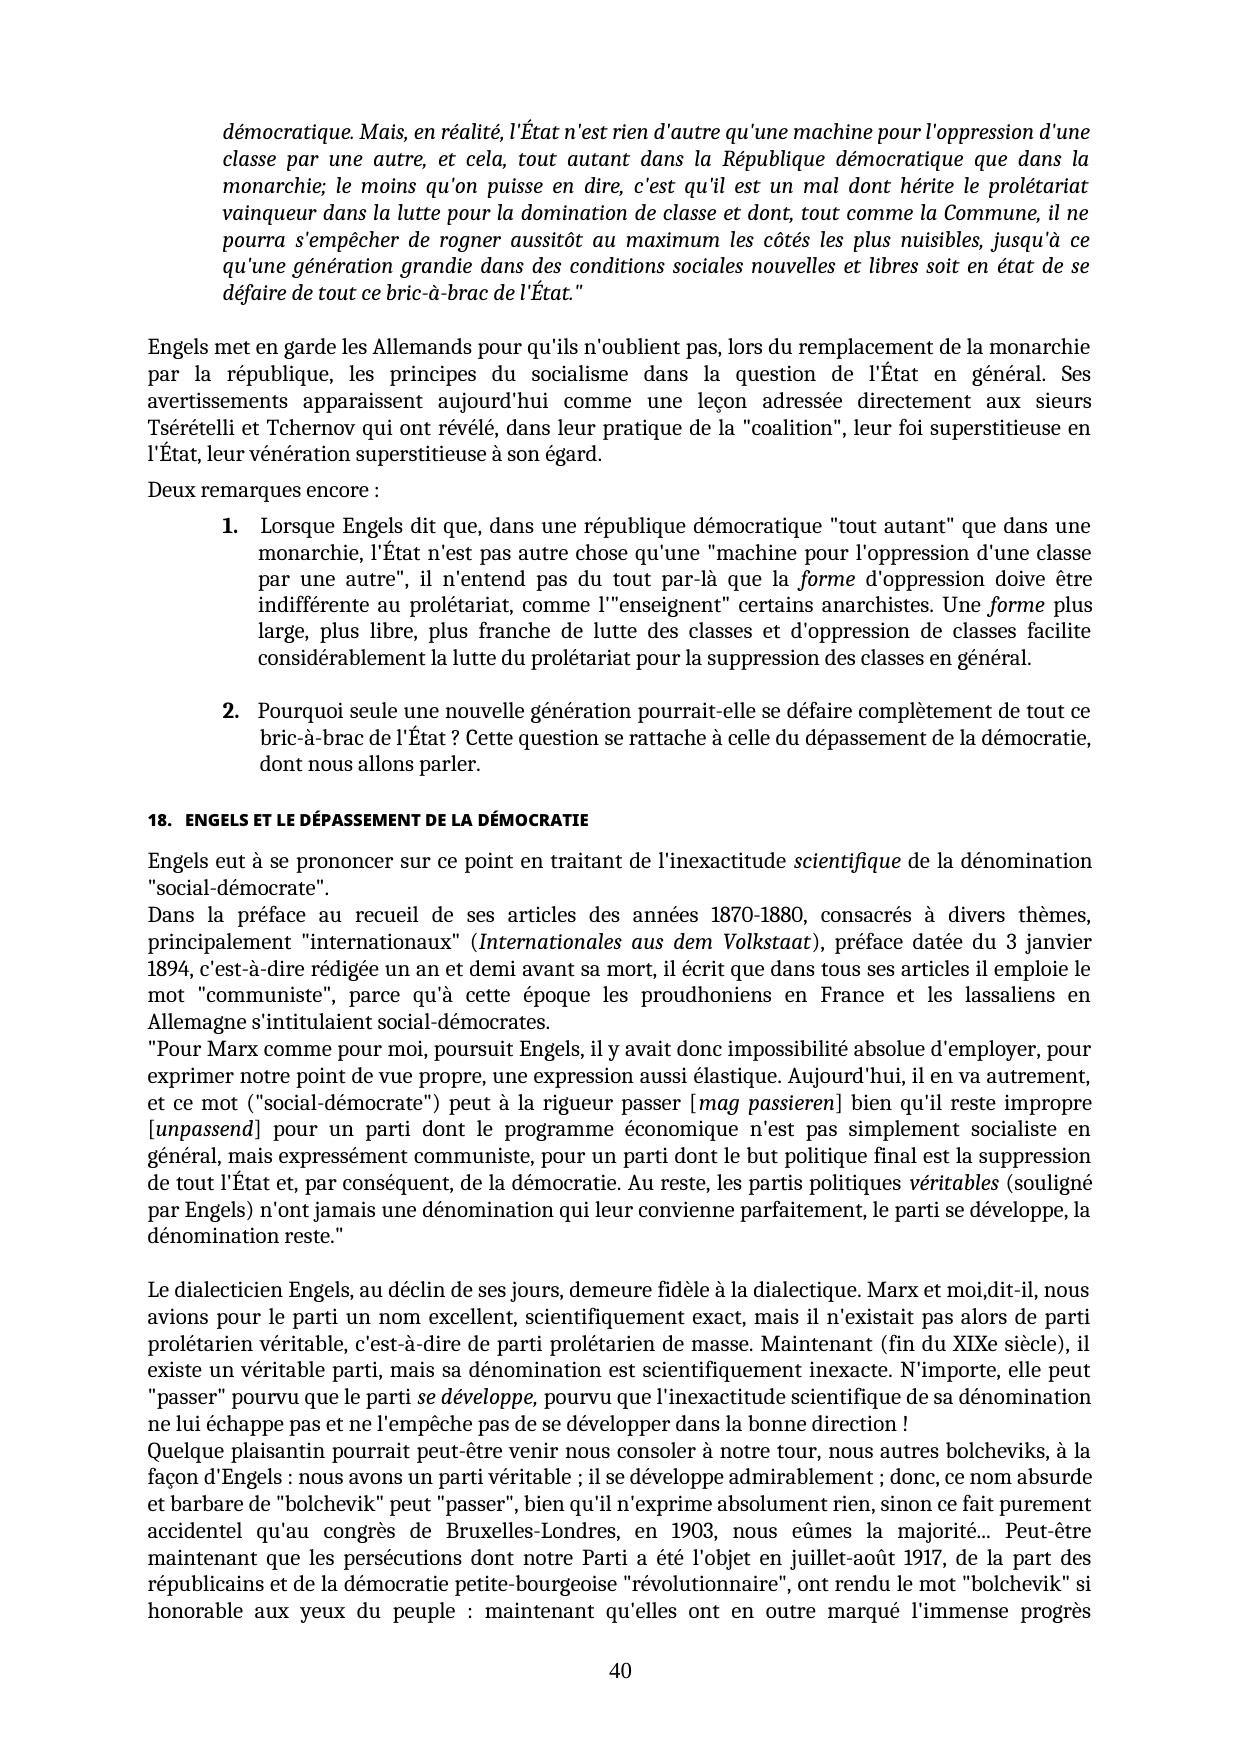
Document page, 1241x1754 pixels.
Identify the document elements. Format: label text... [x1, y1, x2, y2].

text Engels met en garde les Allemands pour qu'ils n'oublient pas, lors du remplacement de la monarchie par la république, les principes du socialisme dans la question de l'État en général. Ses avertissements apparaissent aujourd'hui comme une leçon adressée directement aux sieurs Tsérételli et Tchernov qui ont révélé, dans leur pratique de la "coalition", leur foi superstitieuse en l'État, leur vénération superstitieuse à son égard. [147, 333, 1093, 467]
text "Pour Marx comme pour moi, poursuit Engels, il y avait donc impossibilité absolue d'employer, pour exprimer notre point de vue propre, une expression aussi élastique. Aujourd'hui, il en va autrement, et ce mot ("social-démocrate") peut à la rigueur passer [mag passieren] bien qu'il reste impropre [unpassend] pour un parti dont le programme économique n'est pas simplement socialiste en général, mais expressément communiste, pour un parti dont le but politique final est la suppression de tout l'État et, par conséquent, de la démocratie. Au reste, les partis politiques véritables (souligné par Engels) n'ont jamais une dénomination qui leur convienne parfaitement, le parti se développe, la dénomination reste." [147, 1035, 1093, 1249]
list 1. Lorsque Engels dit que, dans une république démocratique "tout autant" que dans une monarchie, l'État n'est pas autre chose qu'une "machine pour l'oppression d'une classe par une autre", il n'entend pas du tout par-là que la forme d'oppression doive être indifférente au prolétariat, comme l'"enseignent" certains anarchistes. Une forme plus large, plus libre, plus franche de lutte des classes et d'oppression de classes facilite considérablement la lutte du prolétariat pour la suppression des classes en général. [222, 513, 1093, 671]
text Engels eut à se prononcer sur ce point en traitant de l'inexactitude scientifique de la dénomination "social-démocrate". [147, 847, 1093, 901]
list démocratique. Mais, en réalité, l'État n'est rien d'autre qu'une machine pour l'oppression d'une classe par une autre, et cela, tout autant dans la République démocratique que dans la monarchie; le moins qu'on puisse en dire, c'est qu'il est un mal dont hérite le prolétariat vainqueur dans la lutte pour la domination de classe et dont, tout comme la Commune, il ne pourra s'empêcher de rogner aussitôt au maximum les côtés les plus nuisibles, jusqu'à ce qu'une génération grandie dans des conditions sociales nouvelles et libres soit en état de se défaire de tout ce bric-à-brac de l'État." [222, 118, 1093, 306]
text Le dialecticien Engels, au déclin de ses jours, demeure fidèle à la dialectique. Marx et moi,dit-il, nous avions pour le parti un nom excellent, scientifiquement exact, mais il n'existait pas alors de parti prolétarien véritable, c'est-à-dire de parti prolétarien de masse. Maintenant (fin du XIXe siècle), il existe un véritable parti, mais sa dénomination est scientifiquement inexacte. N'importe, elle peut "passer" pourvu que le parti se développe, pourvu que l'inexactitude scientifique de sa dénomination ne lui échappe pas et ne l'empêche pas de se développer dans la bonne direction ! [147, 1276, 1093, 1437]
subtitle 18. ENGELS ET LE DÉPASSEMENT DE LA DÉMOCRATIE [147, 809, 1093, 831]
text Dans la préface au recueil de ses articles des années 1870-1880, consacrés à divers thèmes, principalement "internationaux" (Internationales aus dem Volkstaat), préface datée du 3 janvier 1894, c'est-à-dire rédigée un an et demi avant sa mort, il écrit que dans tous ses articles il emploie le mot "communiste", parce qu'à cette époque les proudhoniens en France et les lassaliens en Allemagne s'intitulaient social-démocrates. [147, 901, 1093, 1035]
text Deux remarques encore : [147, 476, 1093, 503]
text Quelque plaisantin pourrait peut-être venir nous consoler à notre tour, nous autres bolcheviks, à la façon d'Engels : nous avons un parti véritable ; il se développe admirablement ; donc, ce nom absurde et barbare de "bolchevik" peut "passer", bien qu'il n'exprime absolument rien, sinon ce fait purement accidentel qu'au congrès de Bruxelles-Londres, en 1903, nous eûmes la majorité... Peut-être maintenant que les persécutions dont notre Parti a été l'objet en juillet-août 1917, de la part des républicains et de la démocratie petite-bourgeoise "révolutionnaire", ont rendu le mot "bolchevik" si honorable aux yeux du peuple : maintenant qu'elles ont en outre marqué l'immense progrès [147, 1437, 1093, 1624]
list 2. Pourquoi seule une nouvelle génération pourrait-elle se défaire complètement de tout ce bric-à-brac de l'État ? Cette question se rattache à celle du dépassement de la démocratie, dont nous allons parler. [222, 698, 1093, 777]
